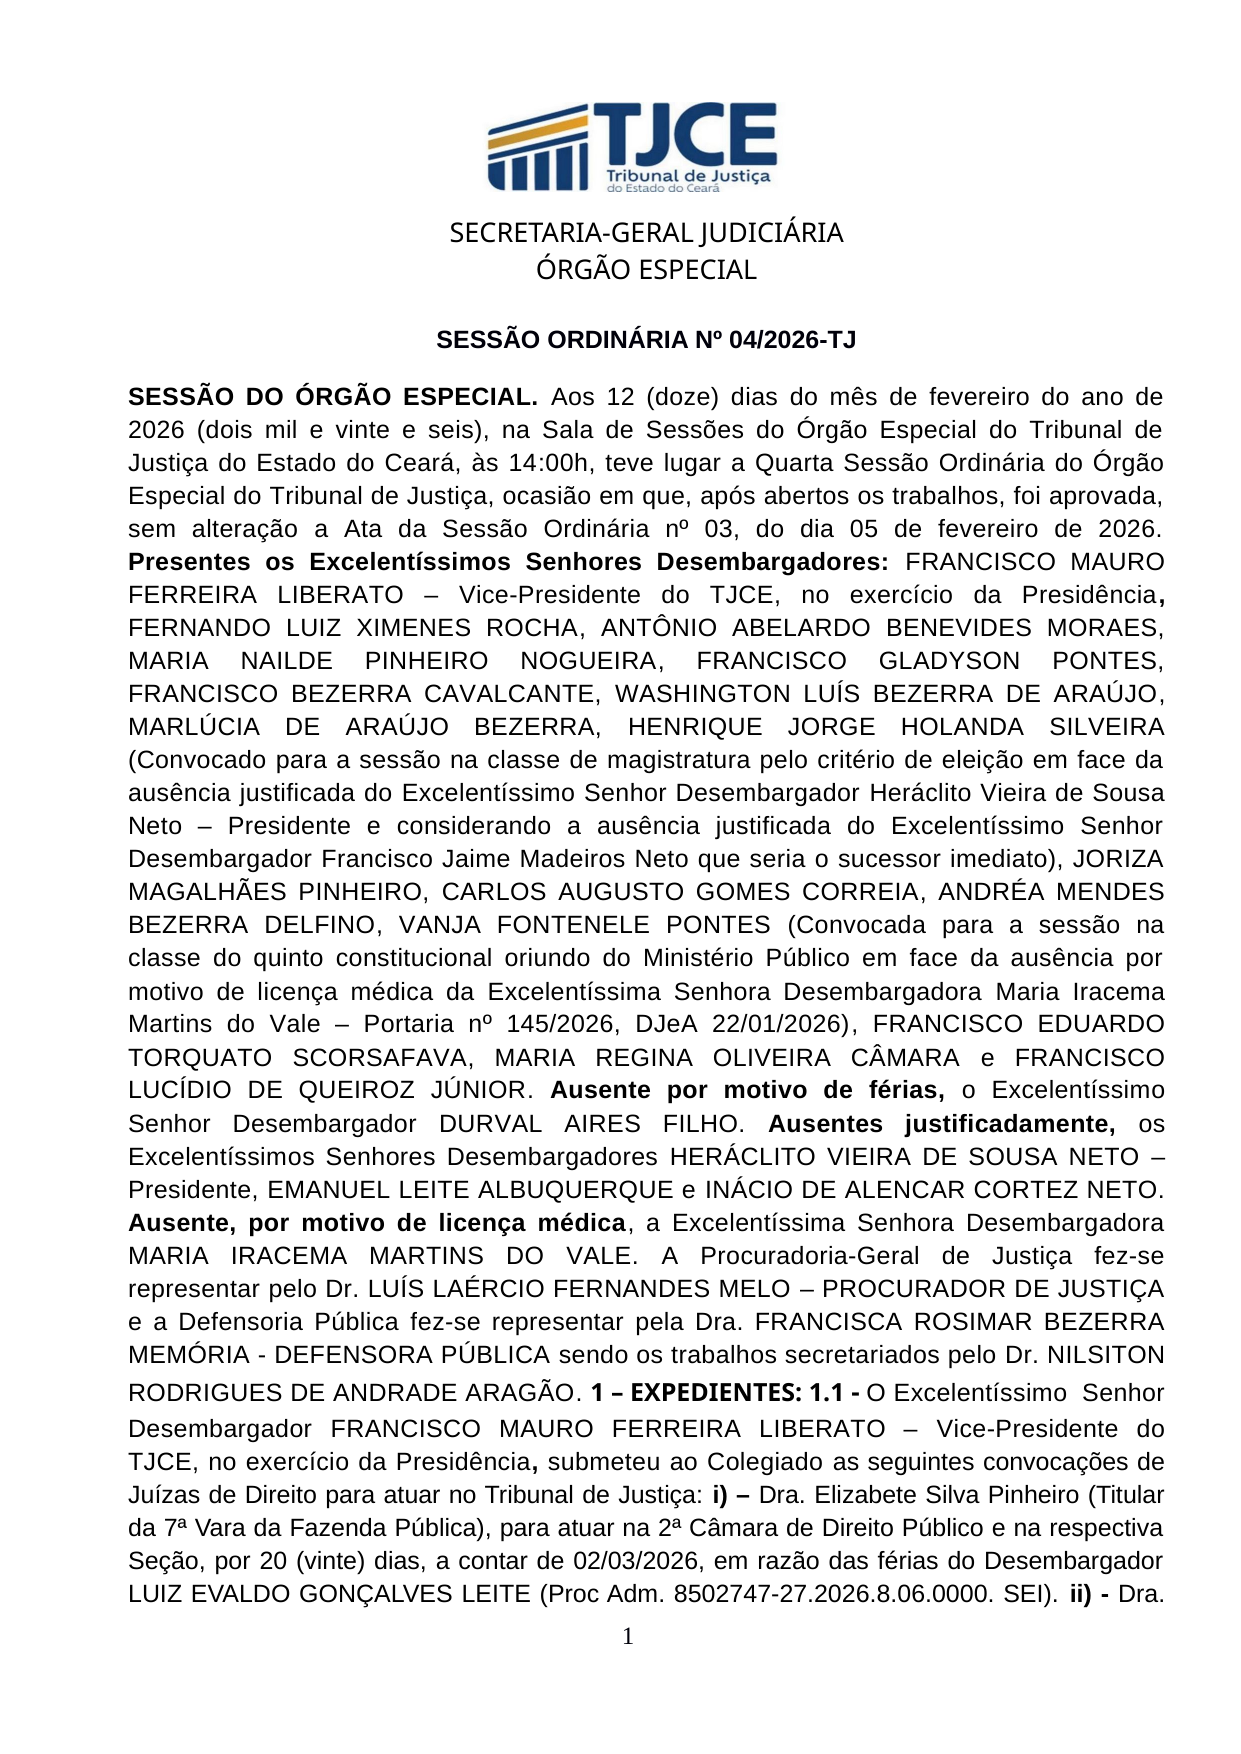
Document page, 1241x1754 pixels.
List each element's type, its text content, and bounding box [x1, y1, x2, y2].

text SESSÃO DO ÓRGÃO ESPECIAL. Aos 12 (doze) dias do mês de fevereiro do ano de 2026 (dois mil e vinte e seis), na Sala de Sessões do Órgão Especial do Tribunal de Justiça do Estado do Ceará, às 14:00h, teve lugar a Quarta Sessão Ordinária do Órgão Especial do Tribunal de Justiça, ocasião em que, após abertos os trabalhos, foi aprovada, sem alteração a Ata da Sessão Ordinária nº 03, do dia 05 de fevereiro de 2026. Presentes os Excelentíssimos Senhores Desembargadores: FRANCISCO MAURO FERREIRA LIBERATO – Vice-Presidente do TJCE, no exercício da Presidência, FERNANDO LUIZ XIMENES ROCHA, ANTÔNIO ABELARDO BENEVIDES MORAES, MARIA NAILDE PINHEIRO NOGUEIRA, FRANCISCO GLADYSON PONTES, FRANCISCO BEZERRA CAVALCANTE, WASHINGTON LUÍS BEZERRA DE ARAÚJO, MARLÚCIA DE ARAÚJO BEZERRA, HENRIQUE JORGE HOLANDA SILVEIRA (Convocado para a sessão na classe de magistratura pelo critério de eleição em face da ausência justificada do Excelentíssimo Senhor Desembargador Heráclito Vieira de Sousa Neto – Presidente e considerando a ausência justificada do Excelentíssimo Senhor Desembargador Francisco Jaime Madeiros Neto que seria o sucessor imediato), JORIZA MAGALHÃES PINHEIRO, CARLOS AUGUSTO GOMES CORREIA, ANDRÉA MENDES BEZERRA DELFINO, VANJA FONTENELE PONTES (Convocada para a sessão na classe do quinto constitucional oriundo do Ministério Público em face da ausência por motivo de licença médica da Excelentíssima Senhora Desembargadora Maria Iracema Martins do Vale – Portaria nº 145/2026, DJeA 22/01/2026), FRANCISCO EDUARDO TORQUATO SCORSAFAVA, MARIA REGINA OLIVEIRA CÂMARA e FRANCISCO LUCÍDIO DE QUEIROZ JÚNIOR. Ausente por motivo de férias, o Excelentíssimo Senhor Desembargador DURVAL AIRES FILHO. Ausentes justificadamente, os Excelentíssimos Senhores Desembargadores HERÁCLITO VIEIRA DE SOUSA NETO – Presidente, EMANUEL LEITE ALBUQUERQUE e INÁCIO DE ALENCAR CORTEZ NETO. Ausente, por motivo de licença médica, a Excelentíssima Senhora Desembargadora MARIA IRACEMA MARTINS DO VALE. A Procuradoria-Geral de Justiça fez-se representar pelo Dr. LUÍS LAÉRCIO FERNANDES MELO – PROCURADOR DE JUSTIÇA e a Defensoria Pública fez-se representar pela Dra. FRANCISCA ROSIMAR BEZERRA MEMÓRIA - DEFENSORA PÚBLICA sendo os trabalhos secretariados pelo Dr. NILSITON RODRIGUES DE ANDRADE ARAGÃO. 1 – EXPEDIENTES: 1.1 - O Excelentíssimo Senhor Desembargador FRANCISCO MAURO FERREIRA LIBERATO – Vice-Presidente do TJCE, no exercício da Presidência, submeteu ao Colegiado as seguintes convocações de Juízas de Direito para atuar no Tribunal de Justiça: i) – Dra. Elizabete Silva Pinheiro (Titular da 7ª Vara da Fazenda Pública), para atuar na 2ª Câmara de Direito Público e na respectiva Seção, por 20 (vinte) dias, a contar de 02/03/2026, em razão das férias do Desembargador LUIZ EVALDO GONÇALVES LEITE (Proc Adm. 8502747-27.2026.8.06.0000. SEI). ii) - Dra. [128, 382, 1165, 1607]
text ÓRGÃO ESPECIAL [153, 251, 1140, 288]
text SESSÃO ORDINÁRIA Nº 04/2026-TJ [153, 324, 1140, 353]
picture [478, 102, 787, 192]
text SECRETARIA-GERAL JUDICIÁRIA [153, 214, 1140, 251]
